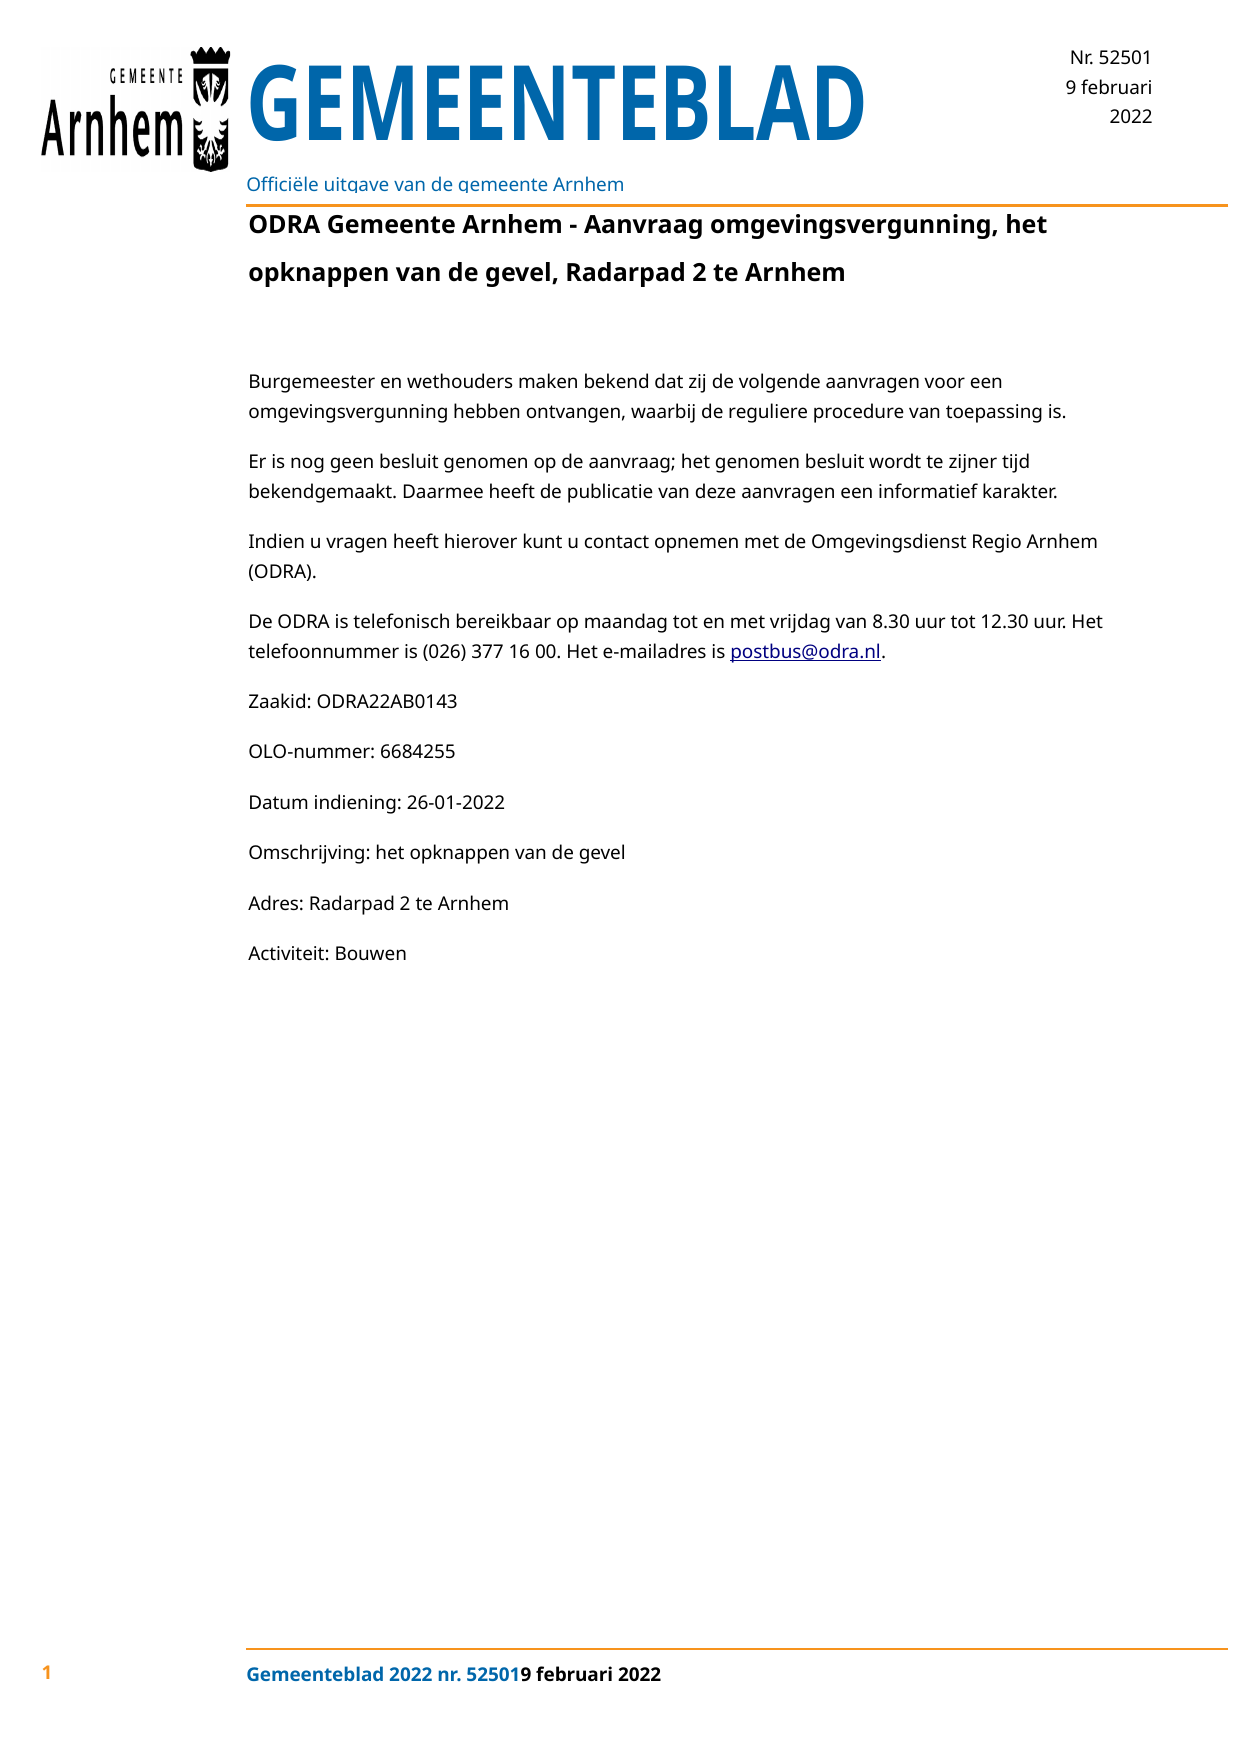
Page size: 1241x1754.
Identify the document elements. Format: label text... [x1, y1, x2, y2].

text Adres: Radarpad 2 te Arnhem [248, 890, 1152, 916]
text OLO-nummer: 6684255 [248, 739, 1152, 764]
text Zaakid: ODRA22AB0143 [248, 688, 1152, 714]
picture [41, 47, 231, 172]
text Er is nog geen besluit genomen op de aanvraag; het genomen besluit wordt te zijner tijd bekendgemaakt. Daarmee heeft de publicatie van deze aanvragen een informatief karakter. [248, 448, 1152, 504]
text Indien u vragen heeft hierover kunt u contact opnemen met de Omgevingsdienst Regio Arnhem (ODRA). [248, 528, 1152, 584]
text ODRA Gemeente Arnhem - Aanvraag omgevingsvergunning, het opknappen van de gevel, Radarpad 2 te Arnhem [248, 207, 1152, 288]
text De ODRA is telefonisch bereikbaar op maandag tot en met vrijdag van 8.30 uur tot 12.30 uur. Het telefoonnummer is (026) 377 16 00. Het e-mailadres is postbus@odra.nl. [248, 608, 1152, 664]
text Burgemeester en wethouders maken bekend dat zij de volgende aanvragen voor een omgevingsvergunning hebben ontvangen, waarbij de reguliere procedure van toepassing is. [248, 368, 1152, 424]
text Omschrijving: het opknappen van de gevel [248, 839, 1152, 865]
text Activiteit: Bouwen [248, 940, 1152, 966]
text Datum indiening: 26-01-2022 [248, 789, 1152, 815]
